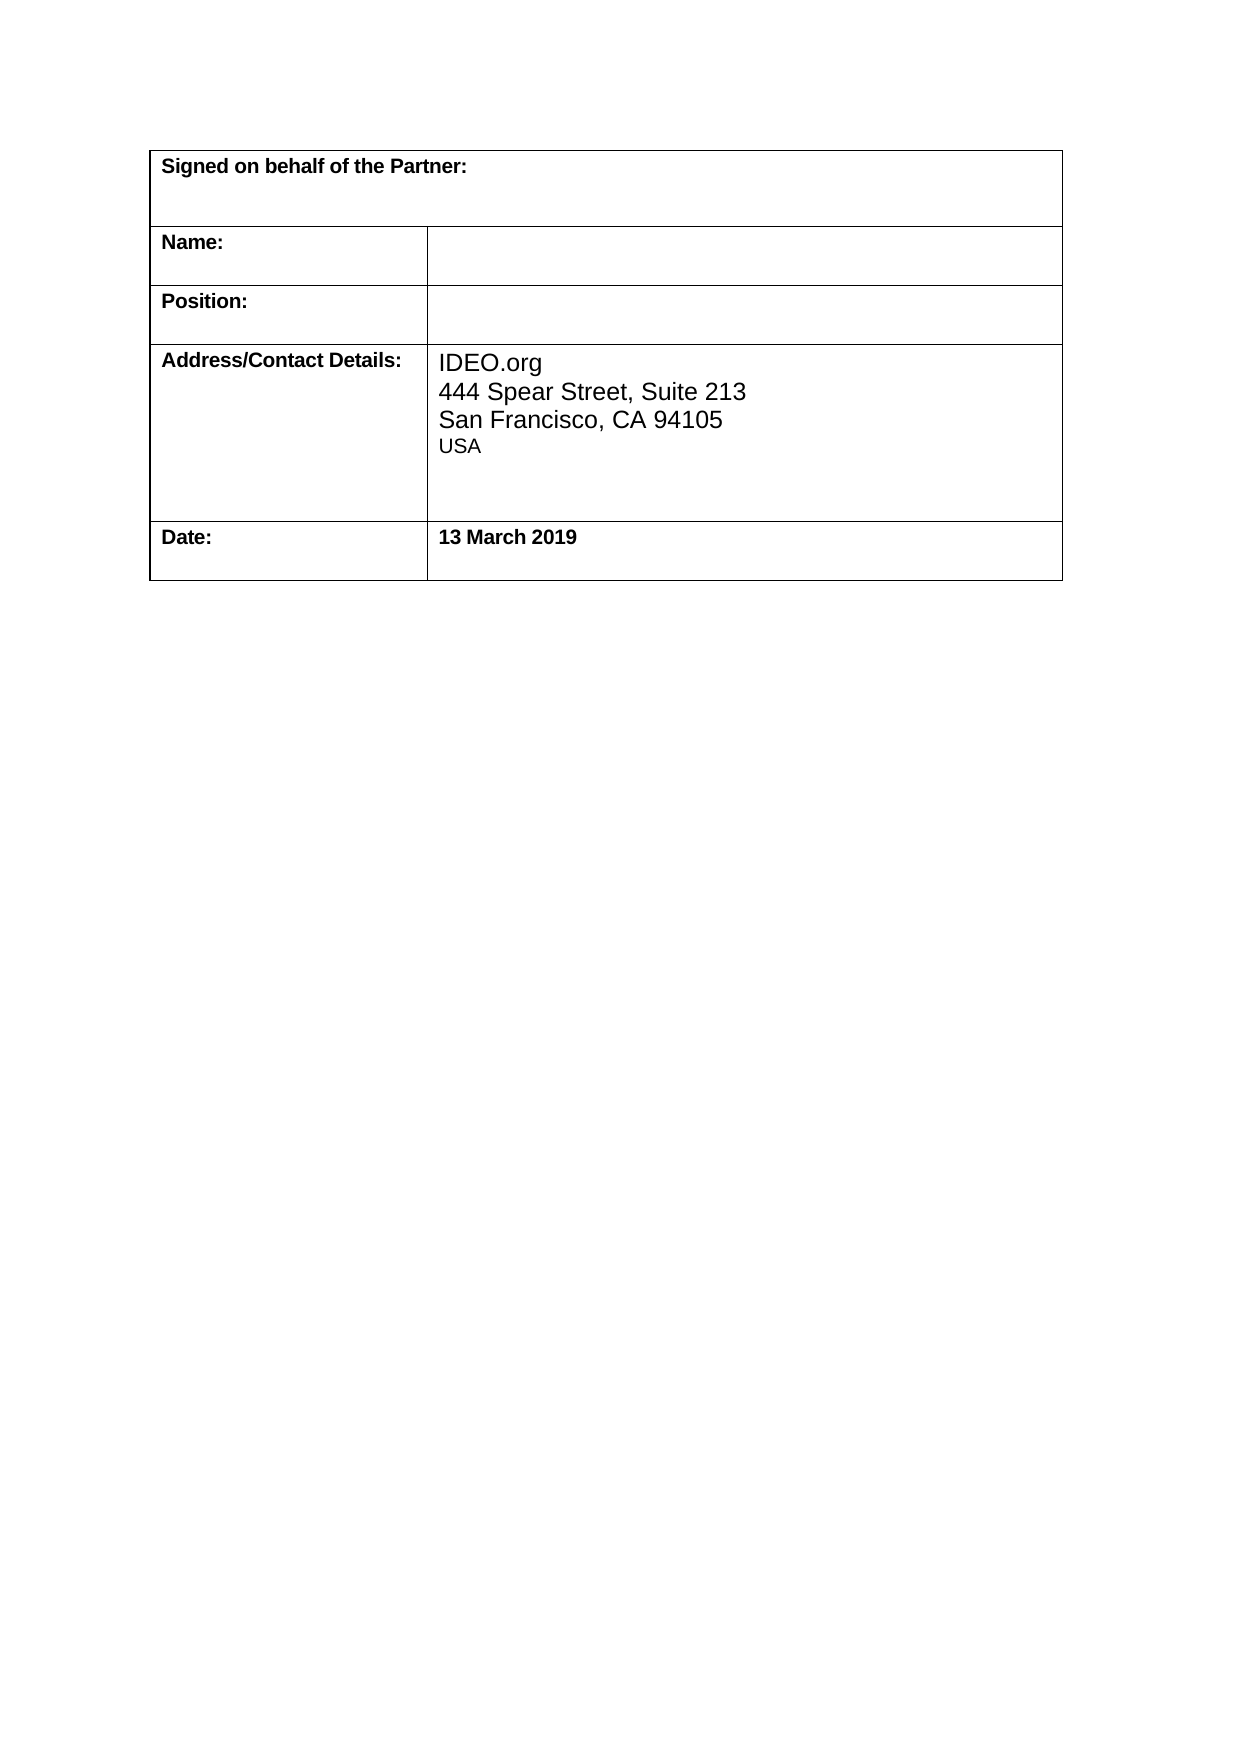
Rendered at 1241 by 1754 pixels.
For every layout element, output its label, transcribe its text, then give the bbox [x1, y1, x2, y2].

table_cell Position: [151, 286, 427, 344]
table_cell [428, 286, 1062, 344]
table_cell Signed on behalf of the Partner: [151, 151, 1062, 226]
table_cell Address/Contact Details: [151, 345, 427, 521]
table_cell IDEO.org 444 Spear Street, Suite 213 San Francisco, CA 94105 USA [428, 345, 1062, 521]
table_cell Name: [151, 227, 427, 285]
table_cell 13 March 2019 [428, 522, 1062, 580]
table_cell Date: [151, 522, 427, 580]
table_cell [428, 227, 1062, 285]
